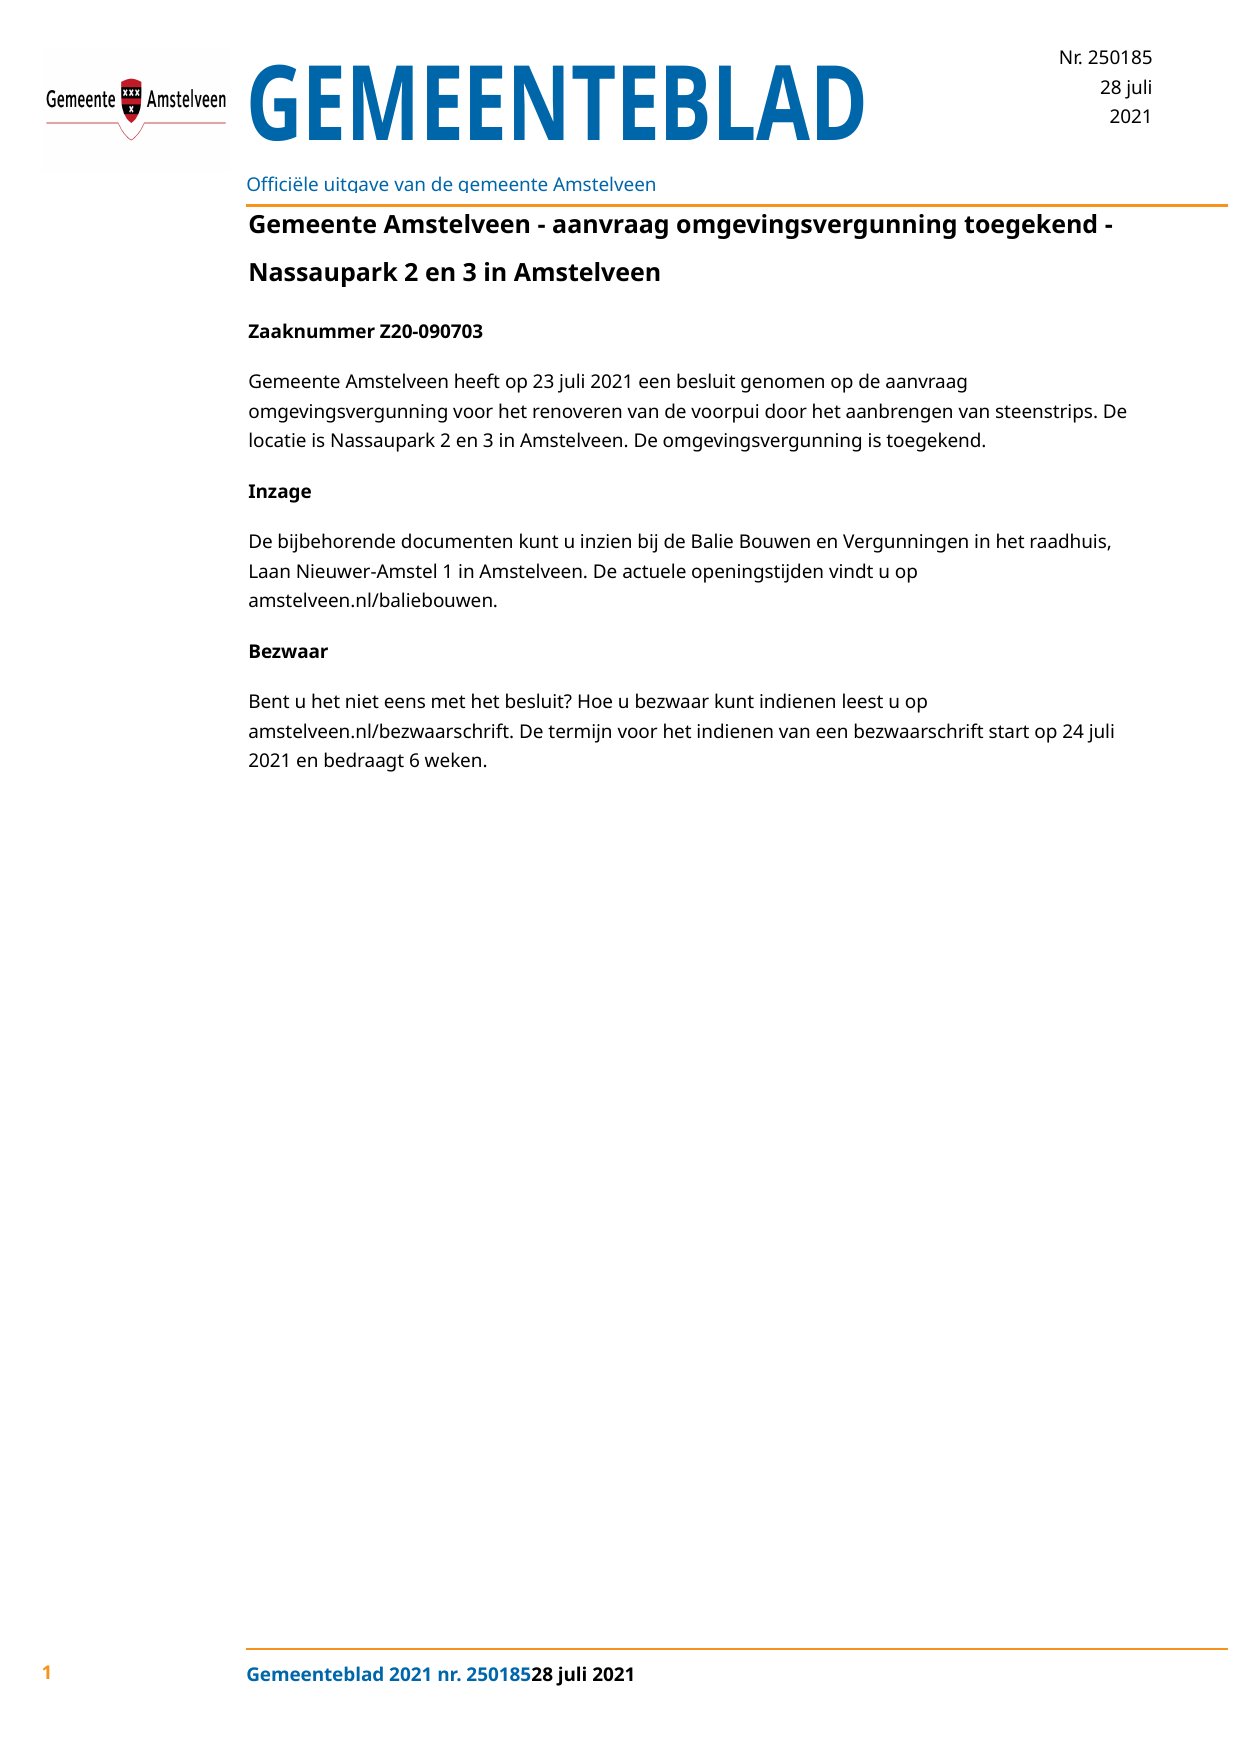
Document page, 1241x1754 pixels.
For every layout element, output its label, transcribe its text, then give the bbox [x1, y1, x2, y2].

text Gemeente Amstelveen - aanvraag omgevingsvergunning toegekend - Nassaupark 2 en 3 in Amstelveen [248, 207, 1152, 288]
text Inzage [248, 478, 1152, 504]
text De bijbehorende documenten kunt u inzien bij de Balie Bouwen en Vergunningen in het raadhuis, Laan Nieuwer-Amstel 1 in Amstelveen. De actuele openingstijden vindt u op amstelveen.nl/baliebouwen. [248, 528, 1152, 613]
text Bent u het niet eens met het besluit? Hoe u bezwaar kunt indienen leest u op amstelveen.nl/bezwaarschrift. De termijn voor het indienen van een bezwaarschrift start op 24 juli 2021 en bedraagt 6 weken. [248, 688, 1152, 773]
text Zaaknummer Z20-090703 [248, 318, 1152, 344]
text Gemeente Amstelveen heeft op 23 juli 2021 een besluit genomen op de aanvraag omgevingsvergunning voor het renoveren van de voorpui door het aanbrengen van steenstrips. De locatie is Nassaupark 2 en 3 in Amstelveen. De omgevingsvergunning is toegekend. [248, 368, 1152, 453]
text Bezwaar [248, 638, 1152, 664]
picture [41, 47, 231, 172]
